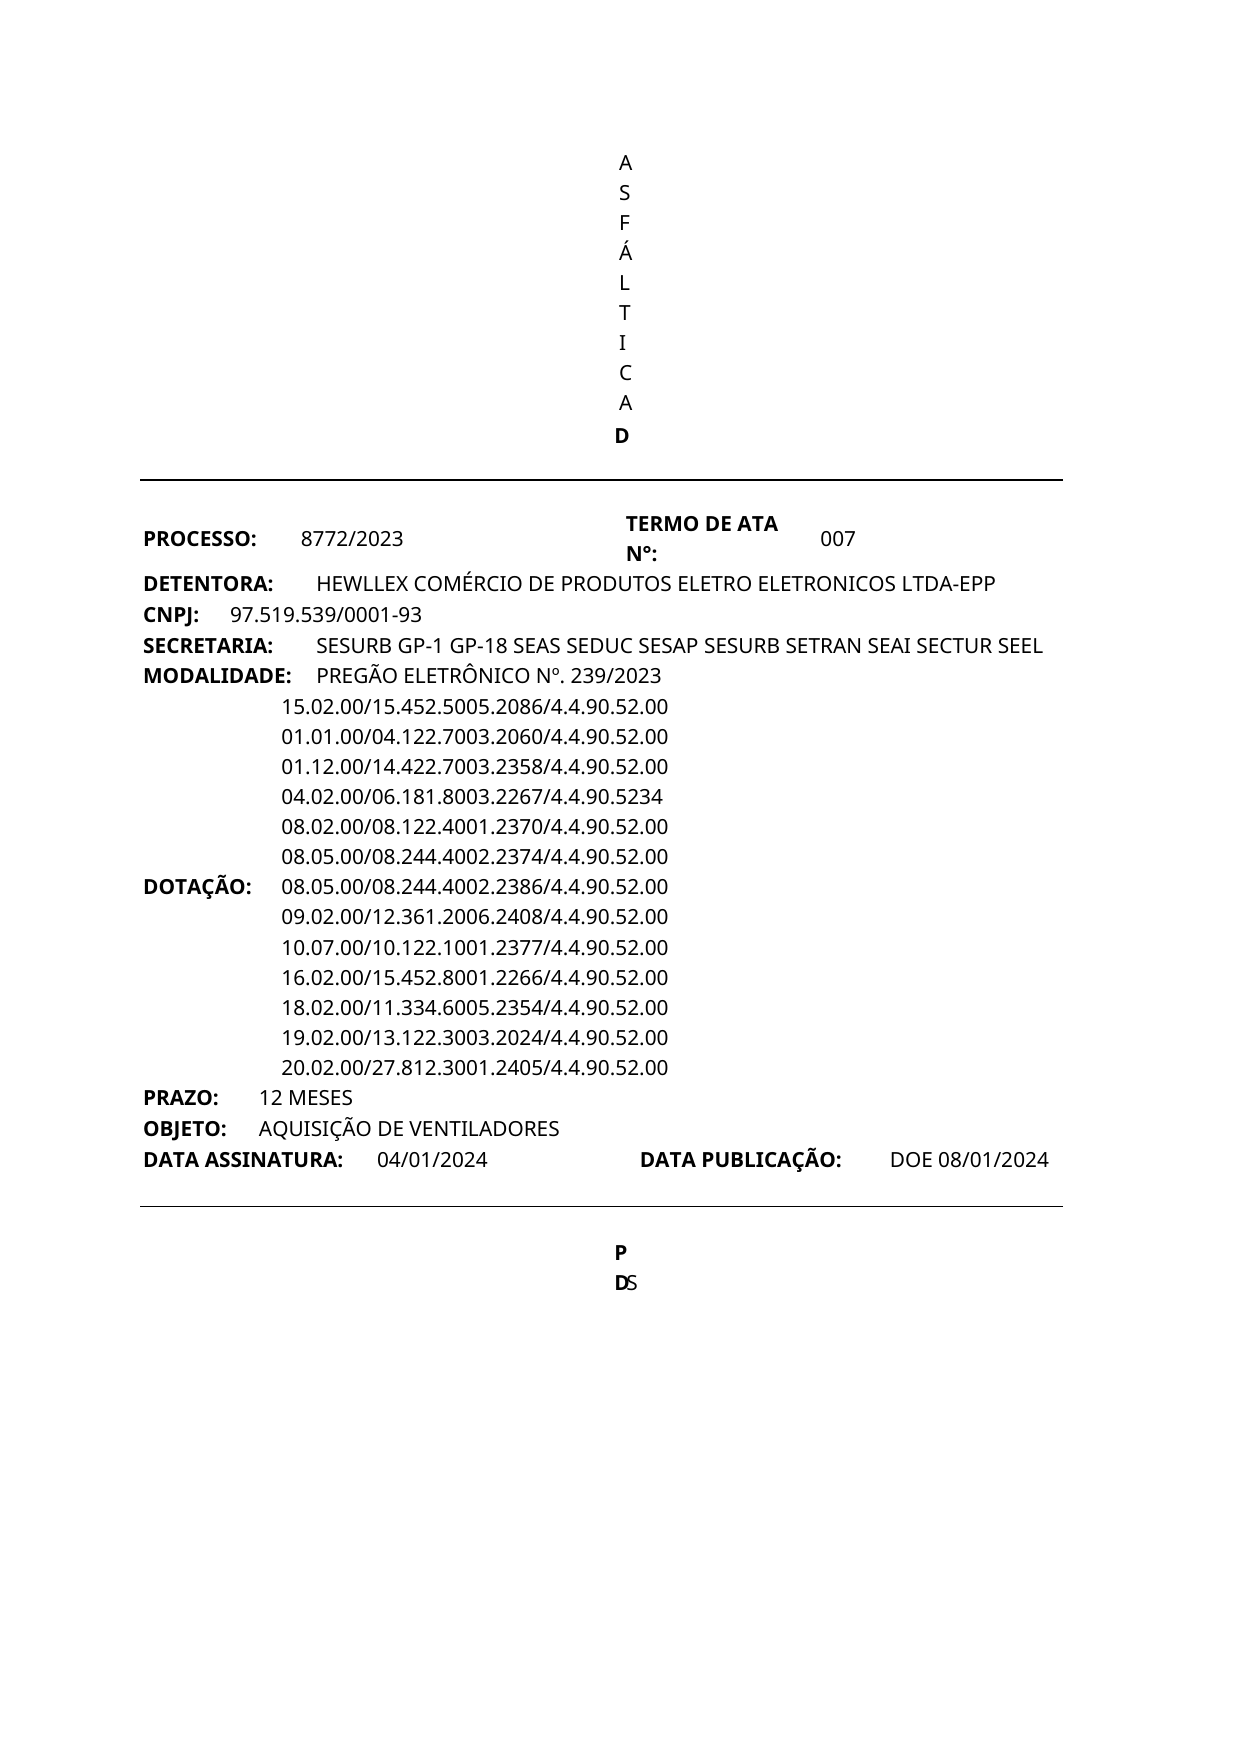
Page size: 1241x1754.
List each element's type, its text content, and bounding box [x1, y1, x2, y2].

table_cell DOTAÇÃO: [136, 692, 274, 1083]
table_cell DATA PUBLICAÇÃO: [632, 1144, 882, 1175]
table_cell 12 meses [251, 1083, 1104, 1113]
table_cell DETENTORA: [136, 569, 309, 599]
table_cell DATA ASSINATURA: [607, 418, 621, 449]
table_cell 97.519.539/0001-93 [223, 600, 1104, 630]
table_header 007 [813, 509, 1104, 569]
table_cell AQUISIÇÃO DE MATERIAL PARA PAVIMENTAÇÃO ASFÁLTICA [612, 148, 633, 418]
table_cell DETENTORA: [607, 1266, 619, 1296]
table_cell OBJETO: [136, 1114, 251, 1144]
table_cell HEWLLEX COMÉRCIO DE PRODUTOS ELETRO ELETRONICOS LTDA-EPP [309, 569, 1104, 599]
table_cell OBJETO: [607, 148, 612, 418]
table_cell DATA ASSINATURA: [136, 1144, 369, 1175]
table_cell SECRETARIA: [136, 630, 309, 661]
table_cell sesurb gp-1 gp-18 seas seduc sesap sesurb setran seai sectur seel [309, 630, 1104, 661]
table_cell MODALIDADE: [136, 661, 309, 692]
table_cell doe 08/01/2024 [882, 1144, 1104, 1175]
table_cell PRAZO: [136, 1083, 251, 1113]
table_cell AQUISIÇÃO DE VENTILADORES [251, 1114, 1104, 1144]
table_header PROCESSO: [136, 509, 293, 569]
table_cell 04/01/2024 [370, 1144, 632, 1175]
table_header TERMO DE ATA N°: [618, 509, 813, 569]
table_header 8772/2023 [293, 509, 618, 569]
table_cell 15.02.00/15.452.5005.2086/4.4.90.52.00 01.01.00/04.122.7003.2060/4.4.90.52.00 01.12.00/14.422.7003.2358/4.4.90.52.00 04.02.00/06.181.8003.2267/4.4.90.5234 08.02.00/08.122.4001.2370/4.4.90.52.00 08.05.00/08.244.4002.2374/4.4.90.52.00 08.05.00/08.244.4002.2386/4.4.90.52.00 09.02.00/12.361.2006.2408/4.4.90.52.00 10.07.00/10.122.1001.2377/4.4.90.52.00 16.02.00/15.452.8001.2266/4.4.90.52.00 18.02.00/11.334.6005.2354/4.4.90.52.00 19.02.00/13.122.3003.2024/4.4.90.52.00 20.02.00/27.812.3001.2405/4.4.90.52.00 [274, 692, 1104, 1083]
table_header 008 [629, 1235, 633, 1266]
table_cell PREGÃO ELETRÔNICO Nº. 239/2023 [309, 661, 1104, 692]
table_cell CNPJ: [136, 600, 222, 630]
table_header PROCESSO: [607, 1235, 616, 1266]
